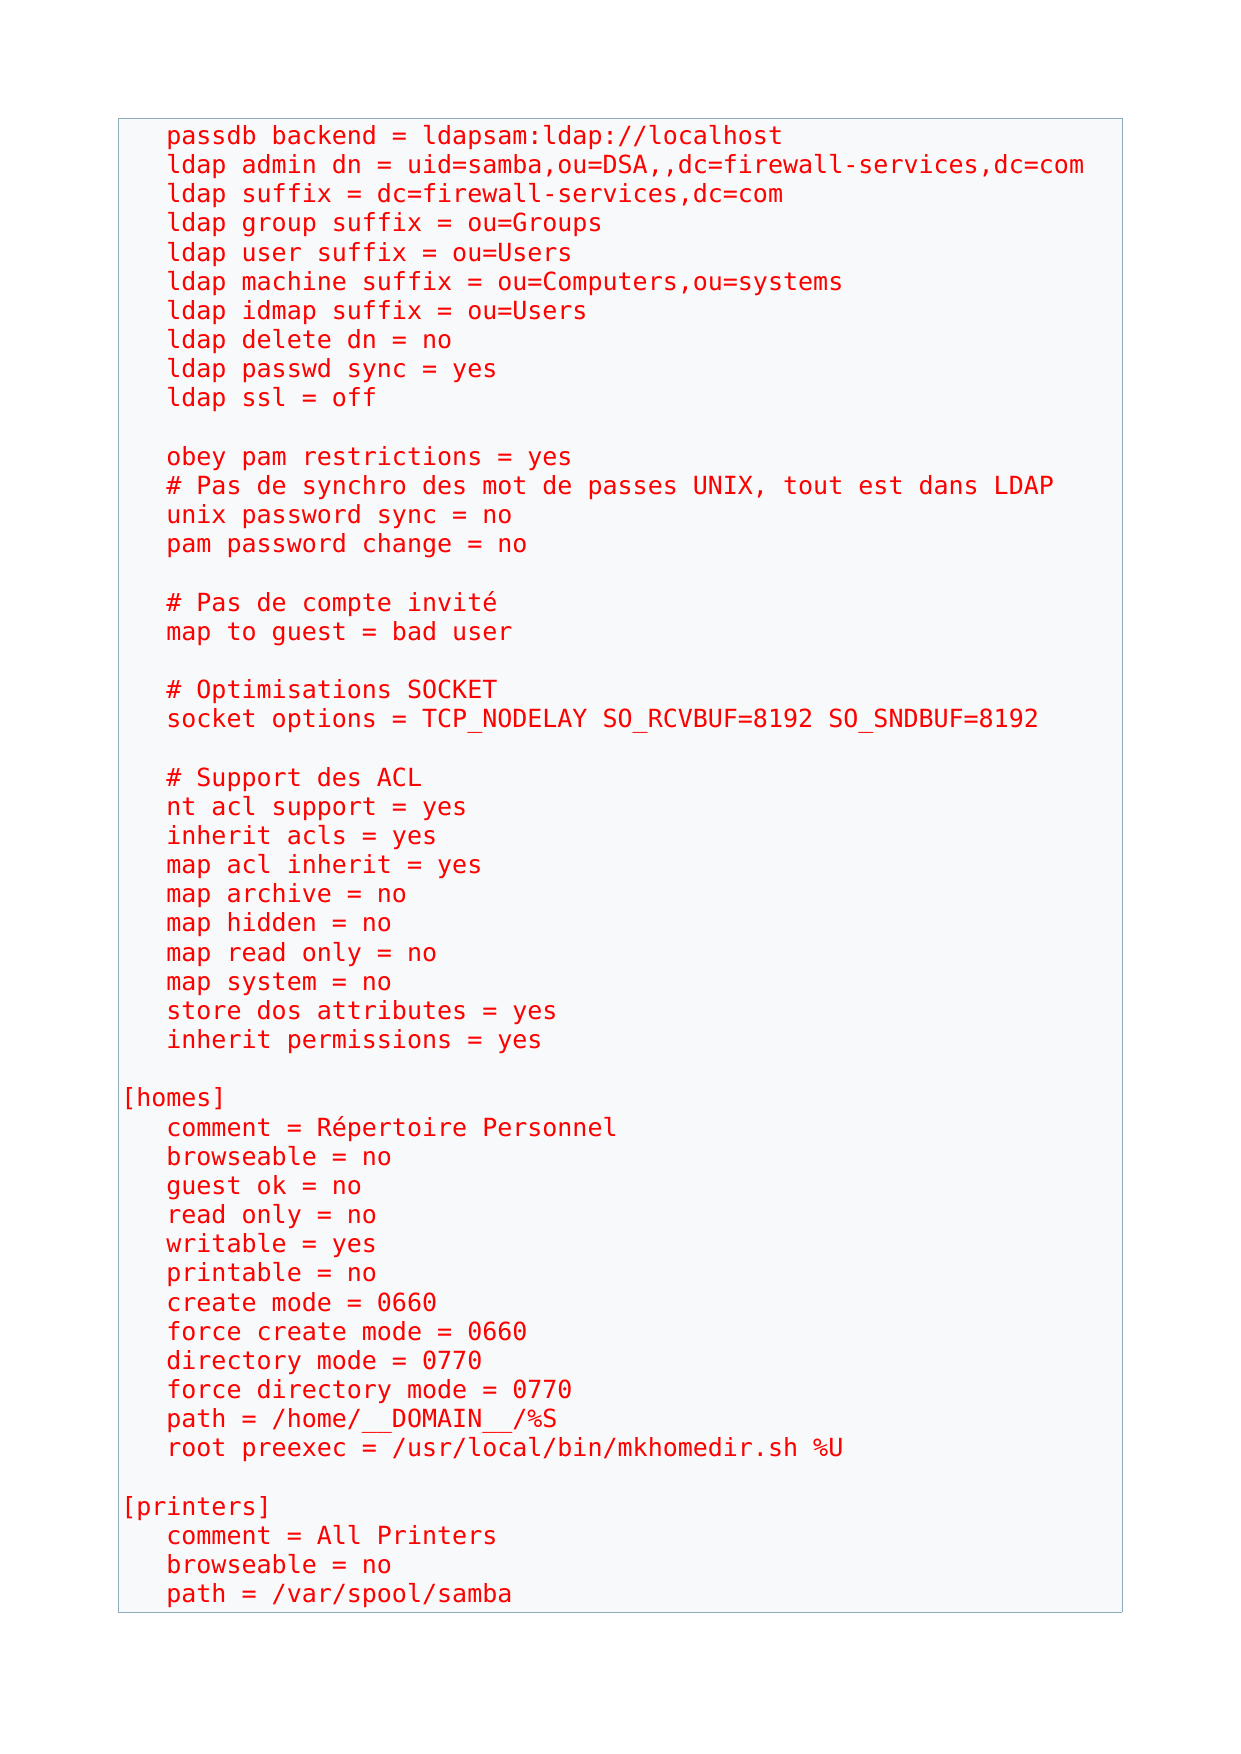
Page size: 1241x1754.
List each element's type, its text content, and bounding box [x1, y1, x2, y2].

table_header passdb backend = ldapsam:ldap://localhost ldap admin dn = uid=samba,ou=DSA,,dc=firewall-services,dc=com ldap suffix = dc=firewall-services,dc=com ldap group suffix = ou=Groups ldap user suffix = ou=Users ldap machine suffix = ou=Computers,ou=systems ldap idmap suffix = ou=Users ldap delete dn = no ldap passwd sync = yes ldap ssl = off obey pam restrictions = yes # Pas de synchro des mot de passes UNIX, tout est dans LDAP unix password sync = no pam password change = no # Pas de compte invité map to guest = bad user # Optimisations SOCKET socket options = TCP_NODELAY SO_RCVBUF=8192 SO_SNDBUF=8192 # Support des ACL nt acl support = yes inherit acls = yes map acl inherit = yes map archive = no map hidden = no map read only = no map system = no store dos attributes = yes inherit permissions = yes [homes] comment = Répertoire Personnel browseable = no guest ok = no read only = no writable = yes printable = no create mode = 0660 force create mode = 0660 directory mode = 0770 force directory mode = 0770 path = /home/__DOMAIN__/%S root preexec = /usr/local/bin/mkhomedir.sh %U [printers] comment = All Printers browseable = no path = /var/spool/samba [119, 119, 1122, 1612]
